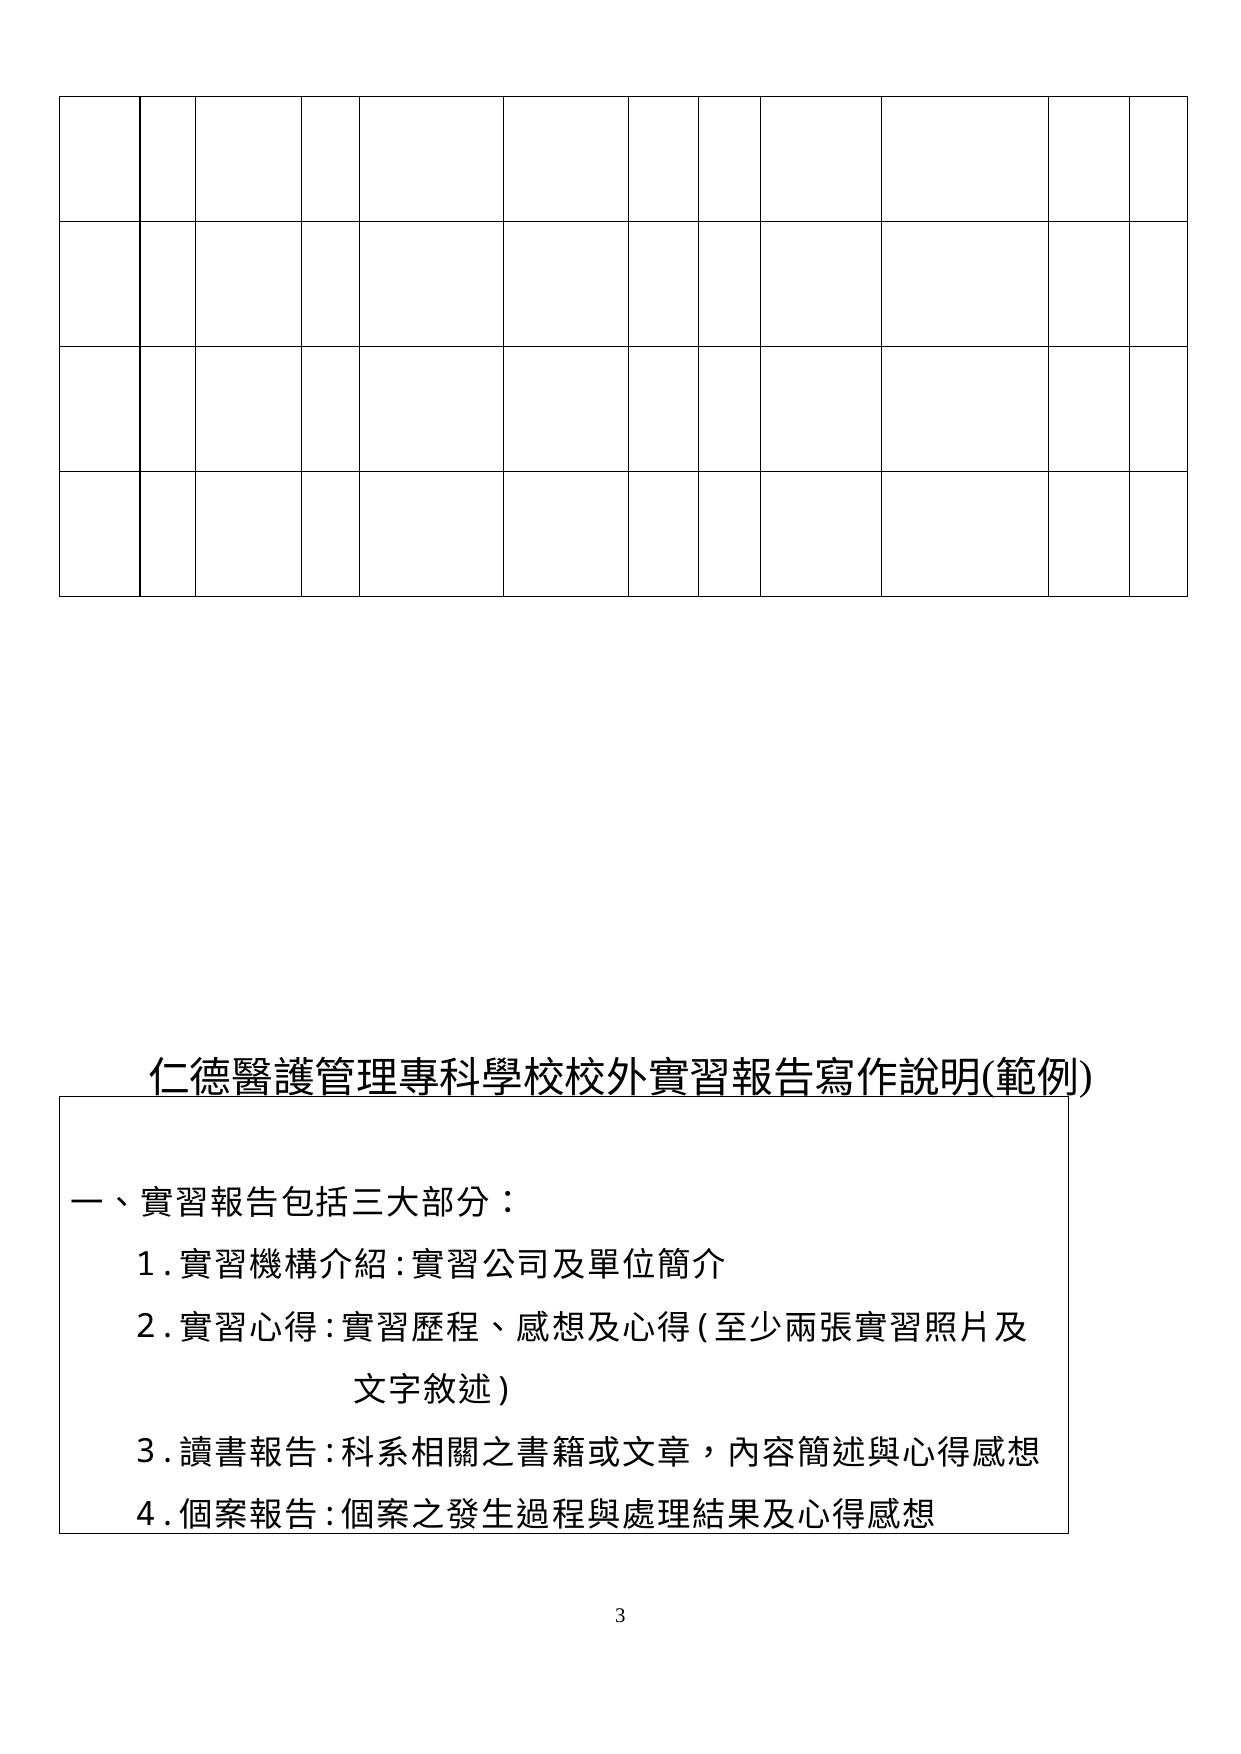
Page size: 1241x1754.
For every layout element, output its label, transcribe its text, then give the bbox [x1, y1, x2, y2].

table_cell [1049, 222, 1129, 346]
table_cell [504, 347, 628, 471]
table_cell [761, 472, 881, 596]
table_cell [882, 97, 1048, 221]
table_header 一、實習報告包括三大部分： 1.實習機構介紹:實習公司及單位簡介 2.實習心得:實習歷程、感想及心得(至少兩張實習照片及 文字敘述) 3.讀書報告:科系相關之書籍或文章，內容簡述與心得感想 4.個案報告:個案之發生過程與處理結果及心得感想 [60, 1097, 1068, 1533]
table_cell [196, 472, 301, 596]
table_cell [360, 222, 503, 346]
table_cell [882, 472, 1048, 596]
table_cell [60, 347, 139, 471]
table_cell [196, 347, 301, 471]
text 仁德醫護管理專科學校校外實習報告寫作說明(範例) [59, 1033, 1181, 1096]
table_cell [302, 222, 359, 346]
table_cell [60, 222, 139, 346]
table_cell [196, 222, 301, 346]
table_cell [629, 222, 698, 346]
table_cell [699, 222, 760, 346]
table_cell [302, 472, 359, 596]
table_cell [629, 347, 698, 471]
table_cell [882, 347, 1048, 471]
table_cell [504, 472, 628, 596]
table_cell [141, 97, 195, 221]
table_cell [699, 97, 760, 221]
table_cell [761, 222, 881, 346]
table_cell [504, 97, 628, 221]
table_cell [699, 347, 760, 471]
table_cell [196, 97, 301, 221]
table_cell [302, 347, 359, 471]
table_cell [1049, 97, 1129, 221]
table_cell [360, 472, 503, 596]
table_cell [141, 472, 195, 596]
table_cell [629, 97, 698, 221]
table_cell [360, 97, 503, 221]
table_cell [1130, 347, 1187, 471]
table_cell [141, 222, 195, 346]
table_cell [629, 472, 698, 596]
table_cell [699, 472, 760, 596]
table_cell [360, 347, 503, 471]
table_cell [141, 347, 195, 471]
table_cell [302, 97, 359, 221]
table_cell [1049, 347, 1129, 471]
table_cell [761, 97, 881, 221]
table_cell [1049, 472, 1129, 596]
table_cell [761, 347, 881, 471]
table_cell [1130, 222, 1187, 346]
table_cell [60, 97, 139, 221]
table_cell [60, 472, 139, 596]
table_cell [1130, 472, 1187, 596]
table_cell [882, 222, 1048, 346]
table_cell [1130, 97, 1187, 221]
table_cell [504, 222, 628, 346]
